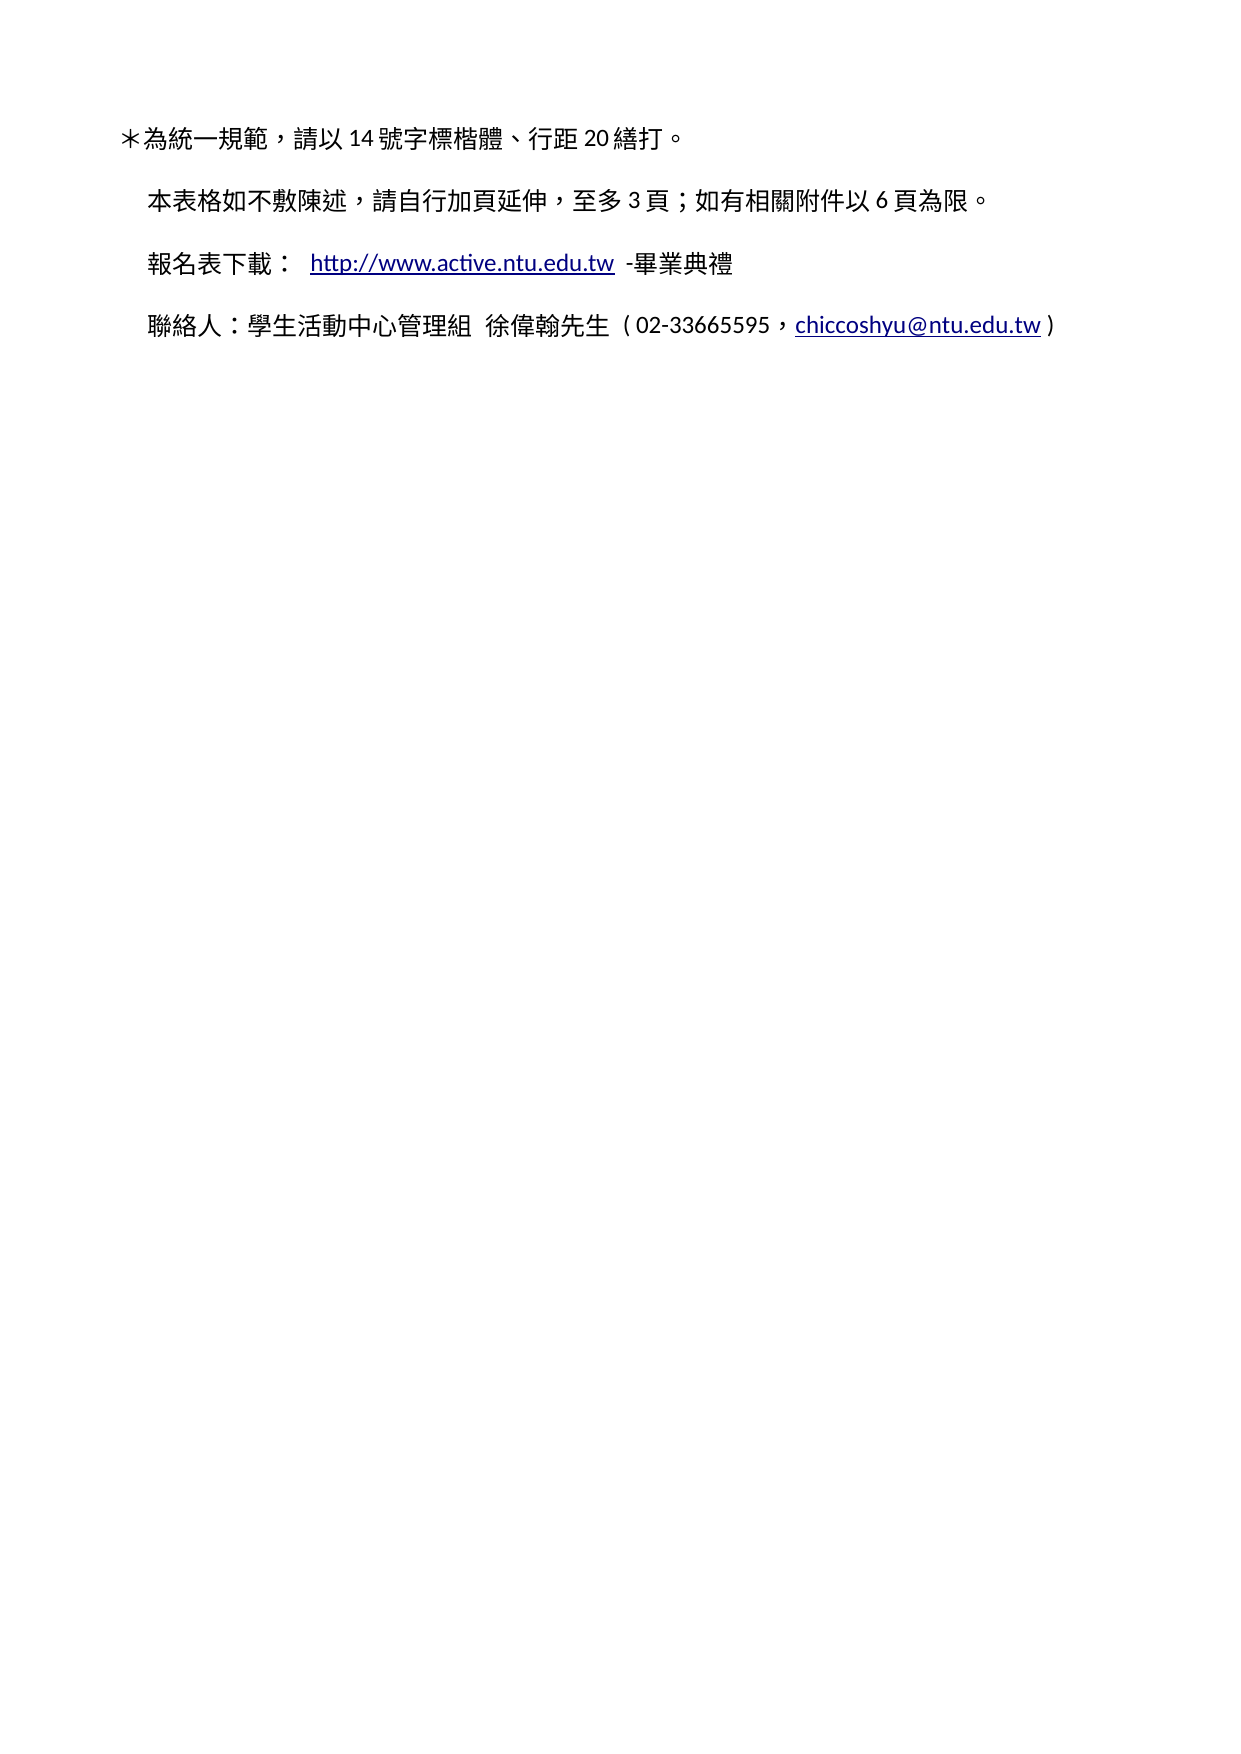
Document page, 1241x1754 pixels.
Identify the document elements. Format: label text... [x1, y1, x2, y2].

text 聯絡人：學生活動中心管理組 徐偉翰先生 ( 02-33665595，chiccoshyu@ntu.edu.tw ) [118, 283, 1122, 346]
text ＊為統一規範，請以14號字標楷體、行距20繕打。 [118, 96, 1122, 158]
text 本表格如不敷陳述，請自行加頁延伸，至多3頁；如有相關附件以6頁為限。 [118, 158, 1122, 221]
text 報名表下載： http://www.active.ntu.edu.tw -畢業典禮 [118, 221, 1122, 283]
